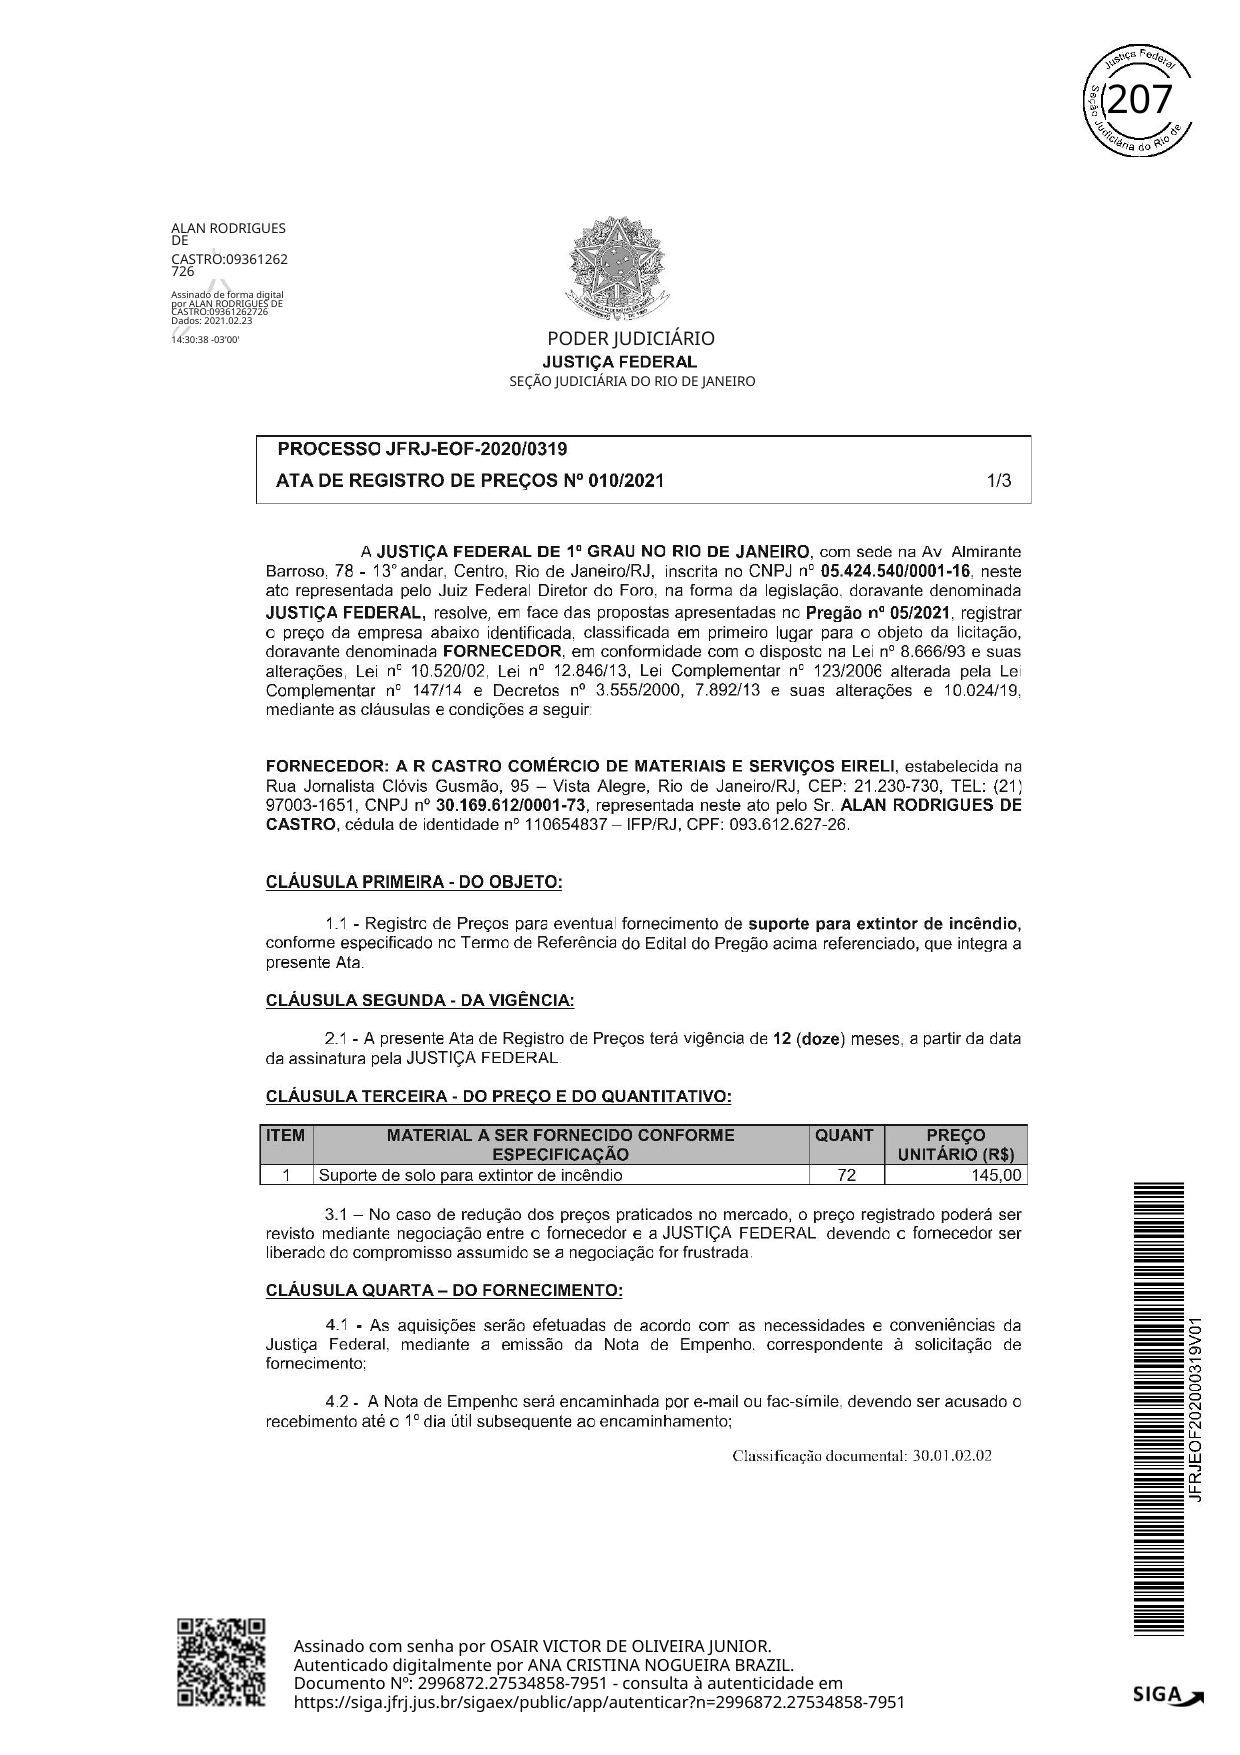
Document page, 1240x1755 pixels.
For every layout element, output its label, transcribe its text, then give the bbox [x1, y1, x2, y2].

text 726 [171, 267, 292, 279]
text ALAN RODRIGUES [171, 223, 289, 236]
text por ALAN RODRIGUES DE [171, 300, 285, 309]
text PODER JUDICIÁRIO [547, 329, 727, 350]
text CASTRO:09361262726 [171, 309, 285, 318]
text SEÇÃO JUDICIÁRIA DO RIO DE JANEIRO [509, 374, 771, 390]
text Assinado de forma digital [171, 292, 285, 300]
text Documento Nº: 2996872.27534858-7951 - consulta à autenticidade em [293, 1675, 954, 1693]
text 14:30:38 -03'00' [171, 336, 245, 345]
text CASTRO:09361262 [171, 255, 292, 267]
text 207 [1106, 78, 1231, 122]
text Assinado com senha por OSAIR VICTOR DE OLIVEIRA JUNIOR. [293, 1637, 954, 1656]
text DE [171, 236, 289, 248]
text Autenticado digitalmente por ANA CRISTINA NOGUEIRA BRAZIL. [293, 1656, 954, 1675]
text https://siga.jfrj.jus.br/sigaex/public/app/autenticar?n=2996872.27534858-7951 [293, 1693, 954, 1712]
text Dados: 2021.02.23 [171, 318, 285, 326]
